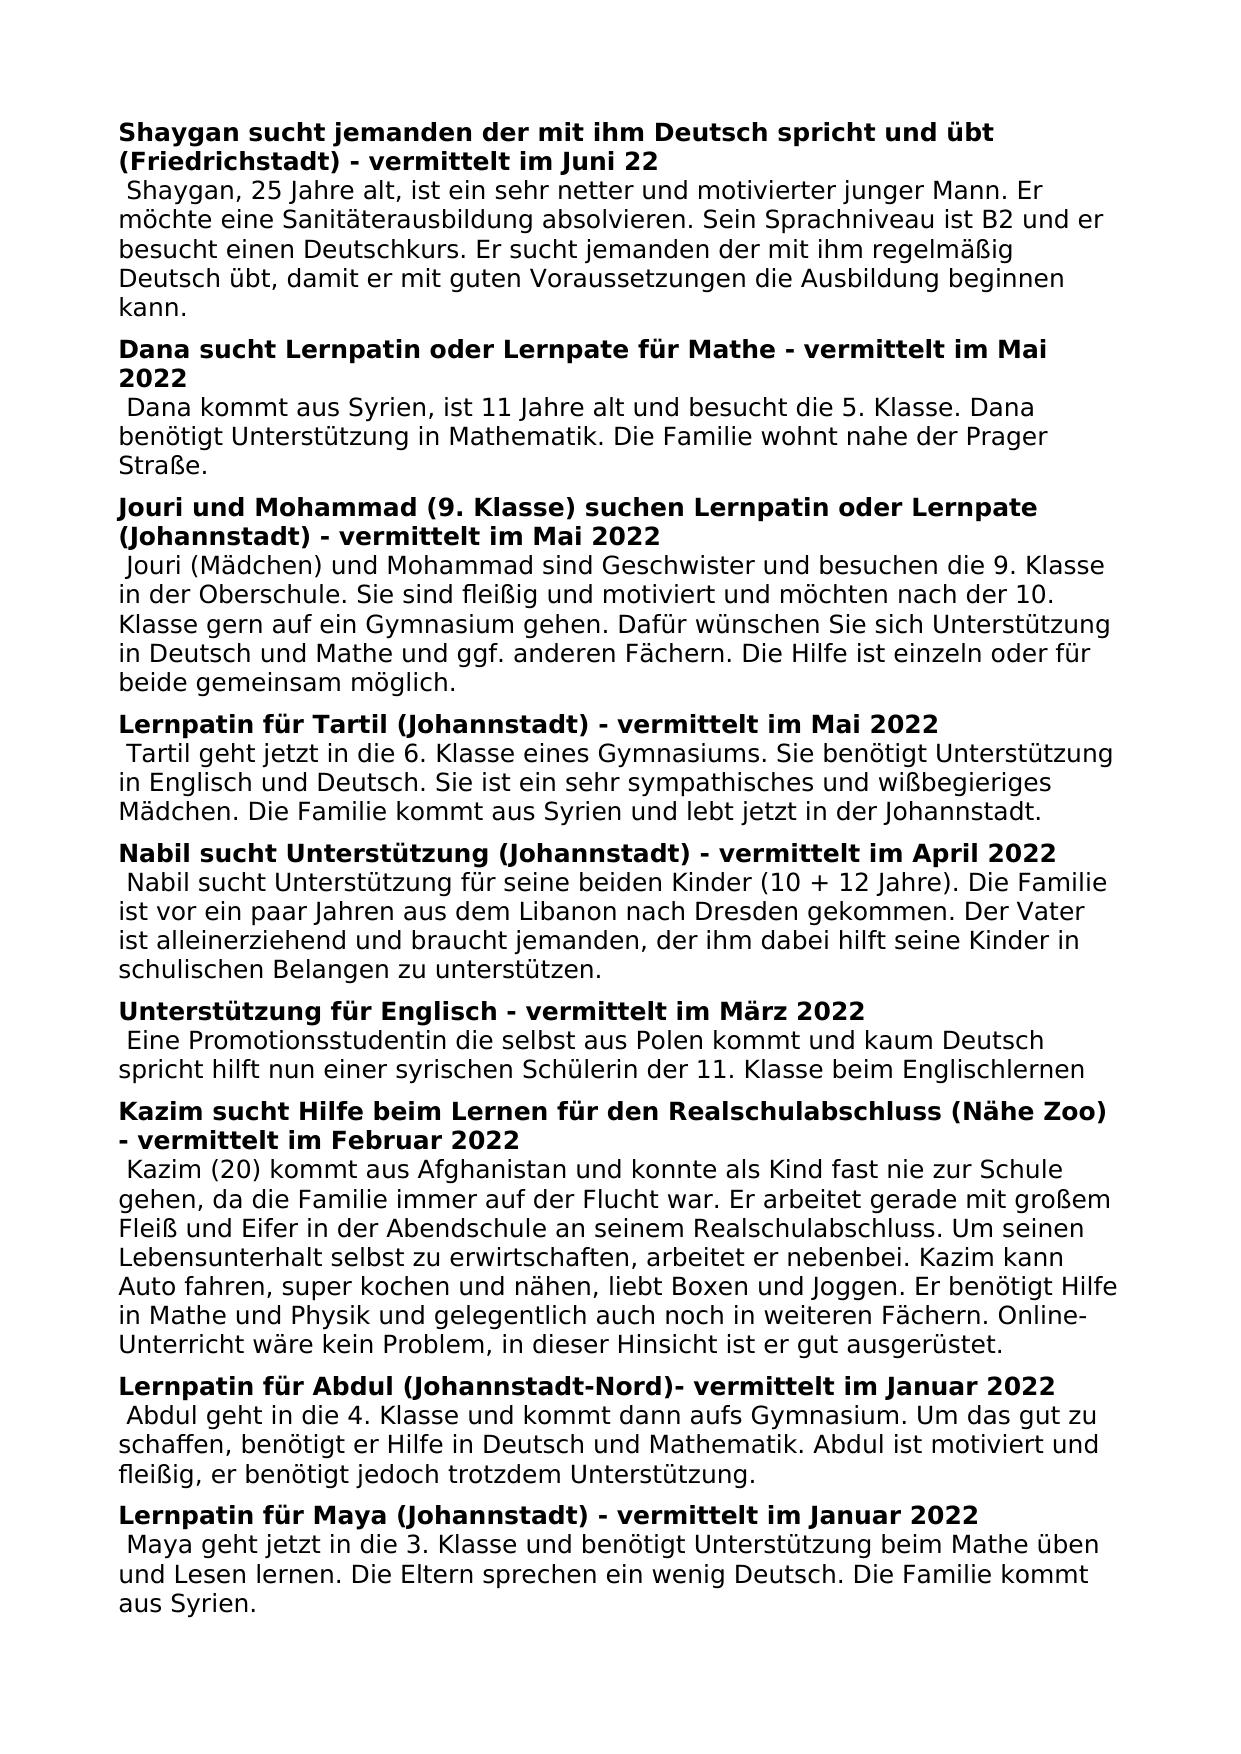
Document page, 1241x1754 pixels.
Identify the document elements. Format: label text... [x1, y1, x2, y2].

text Jouri und Mohammad (9. Klasse) suchen Lernpatin oder Lernpate (Johannstadt) - vermittelt im Mai 2022 Jouri (Mädchen) und Mohammad sind Geschwister und besuchen die 9. Klasse in der Oberschule. Sie sind fleißig und motiviert und möchten nach der 10. Klasse gern auf ein Gymnasium gehen. Dafür wünschen Sie sich Unterstützung in Deutsch und Mathe und ggf. anderen Fächern. Die Hilfe ist einzeln oder für beide gemeinsam möglich. [118, 493, 1122, 697]
text Shaygan sucht jemanden der mit ihm Deutsch spricht und übt (Friedrichstadt) - vermittelt im Juni 22 Shaygan, 25 Jahre alt, ist ein sehr netter und motivierter junger Mann. Er möchte eine Sanitäterausbildung absolvieren. Sein Sprachniveau ist B2 und er besucht einen Deutschkurs. Er sucht jemanden der mit ihm regelmäßig Deutsch übt, damit er mit guten Voraussetzungen die Ausbildung beginnen kann. [118, 118, 1122, 322]
text Nabil sucht Unterstützung (Johannstadt) - vermittelt im April 2022 Nabil sucht Unterstützung für seine beiden Kinder (10 + 12 Jahre). Die Familie ist vor ein paar Jahren aus dem Libanon nach Dresden gekommen. Der Vater ist alleinerziehend und braucht jemanden, der ihm dabei hilft seine Kinder in schulischen Belangen zu unterstützen. [118, 839, 1122, 985]
text Lernpatin für Abdul (Johannstadt-Nord)- vermittelt im Januar 2022 Abdul geht in die 4. Klasse und kommt dann aufs Gymnasium. Um das gut zu schaffen, benötigt er Hilfe in Deutsch und Mathematik. Abdul ist motiviert und fleißig, er benötigt jedoch trotzdem Unterstützung. [118, 1372, 1122, 1489]
text Dana sucht Lernpatin oder Lernpate für Mathe - vermittelt im Mai 2022 Dana kommt aus Syrien, ist 11 Jahre alt und besucht die 5. Klasse. Dana benötigt Unterstützung in Mathematik. Die Familie wohnt nahe der Prager Straße. [118, 335, 1122, 481]
text Lernpatin für Tartil (Johannstadt) - vermittelt im Mai 2022 Tartil geht jetzt in die 6. Klasse eines Gymnasiums. Sie benötigt Unterstützung in Englisch und Deutsch. Sie ist ein sehr sympathisches und wißbegieriges Mädchen. Die Familie kommt aus Syrien und lebt jetzt in der Johannstadt. [118, 710, 1122, 826]
text Unterstützung für Englisch - vermittelt im März 2022 Eine Promotionsstudentin die selbst aus Polen kommt und kaum Deutsch spricht hilft nun einer syrischen Schülerin der 11. Klasse beim Englischlernen [118, 997, 1122, 1085]
text Lernpatin für Maya (Johannstadt) - vermittelt im Januar 2022 Maya geht jetzt in die 3. Klasse und benötigt Unterstützung beim Mathe üben und Lesen lernen. Die Eltern sprechen ein wenig Deutsch. Die Familie kommt aus Syrien. [118, 1501, 1122, 1618]
text Kazim sucht Hilfe beim Lernen für den Realschulabschluss (Nähe Zoo) - vermittelt im Februar 2022 Kazim (20) kommt aus Afghanistan und konnte als Kind fast nie zur Schule gehen, da die Familie immer auf der Flucht war. Er arbeitet gerade mit großem Fleiß und Eifer in der Abendschule an seinem Realschulabschluss. Um seinen Lebensunterhalt selbst zu erwirtschaften, arbeitet er nebenbei. Kazim kann Auto fahren, super kochen und nähen, liebt Boxen und Joggen. Er benötigt Hilfe in Mathe und Physik und gelegentlich auch noch in weiteren Fächern. Online-Unterricht wäre kein Problem, in dieser Hinsicht ist er gut ausgerüstet. [118, 1097, 1122, 1360]
